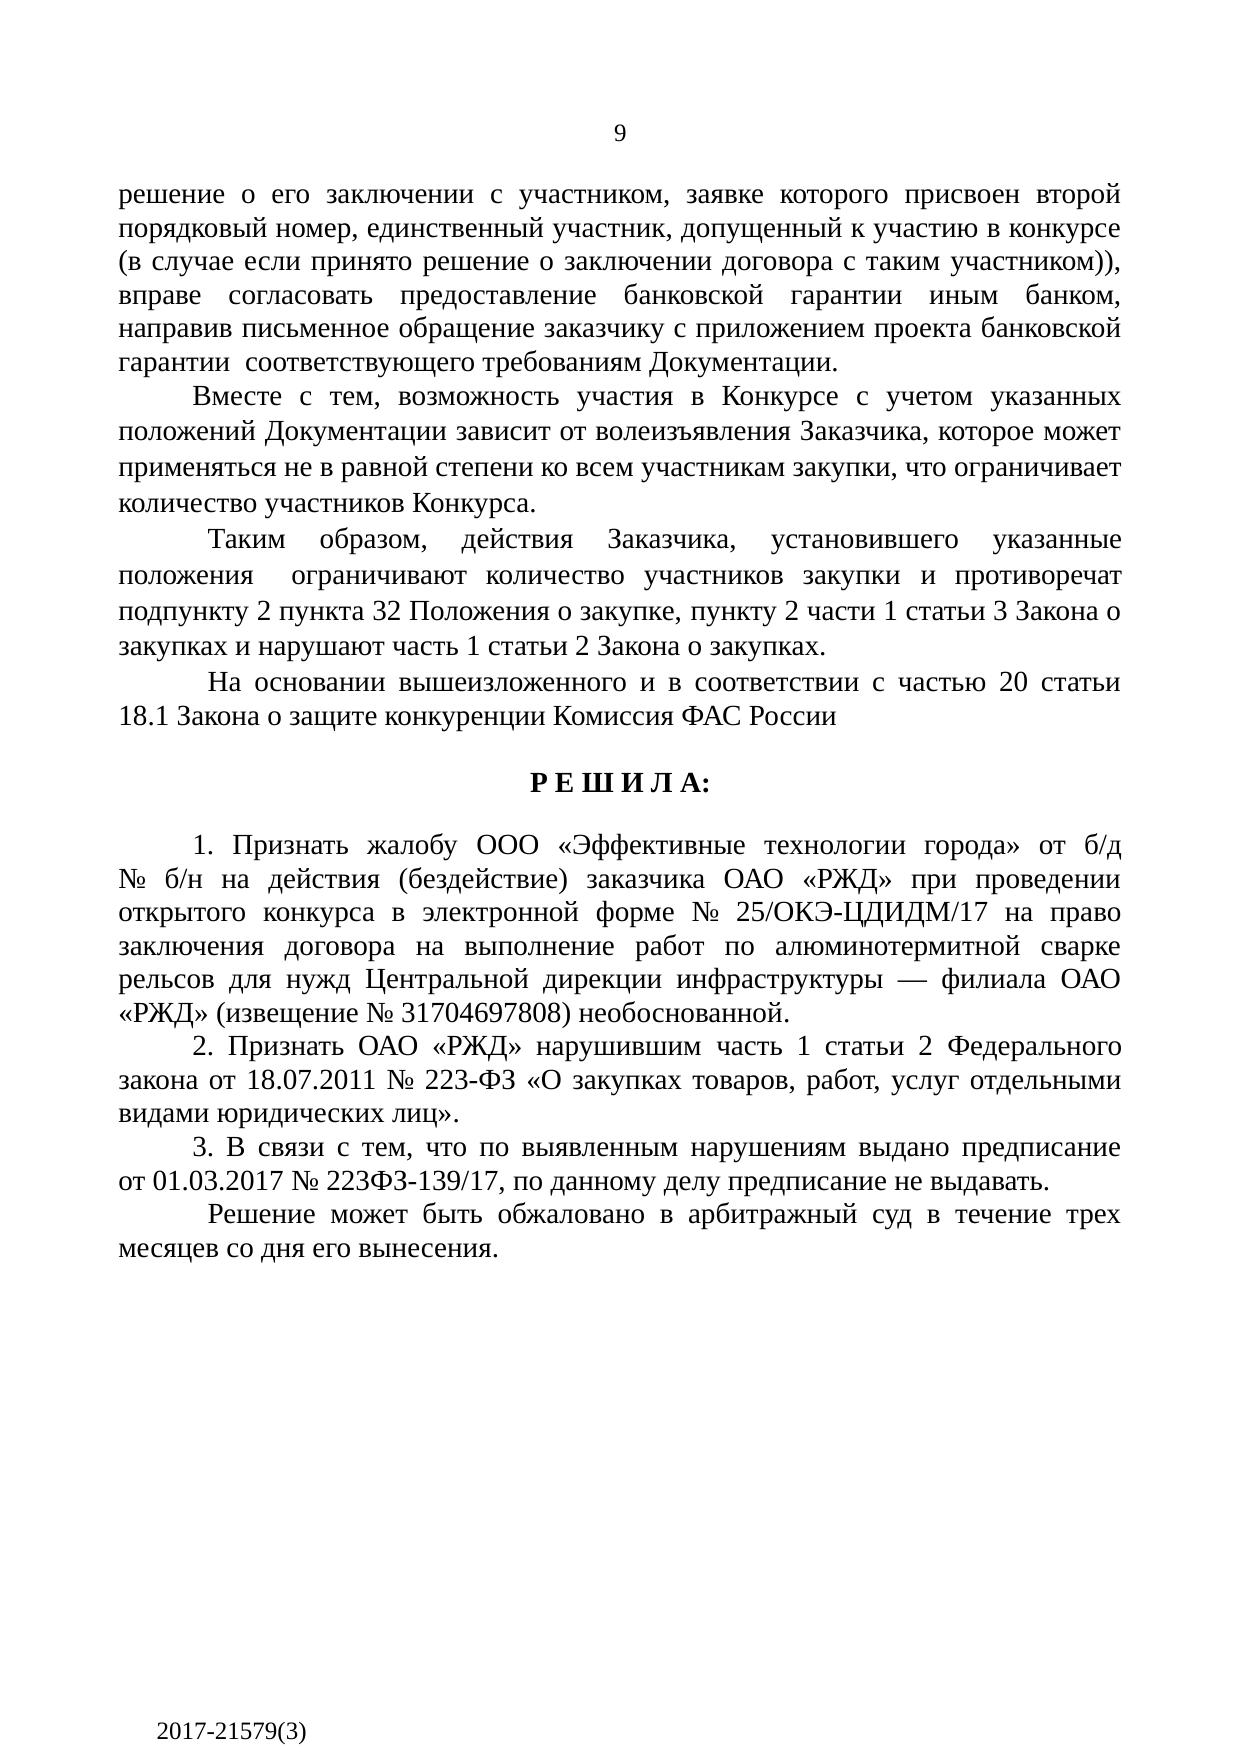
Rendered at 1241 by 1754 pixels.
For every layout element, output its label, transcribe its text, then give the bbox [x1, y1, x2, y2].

text 3. В связи с тем, что по выявленным нарушениям выдано предписание от 01.03.2017 № 223ФЗ-139/17, по данному делу предписание не выдавать. [118, 1129, 1122, 1196]
text Р Е Ш И Л А: [118, 765, 1122, 798]
text Таким образом, действия Заказчика, установившего указанные положения ограничивают количество участников закупки и противоречат подпункту 2 пункта 32 Положения о закупке, пункту 2 части 1 статьи 3 Закона о закупках и нарушают часть 1 статьи 2 Закона о закупках. [118, 521, 1122, 662]
text Решение может быть обжаловано в арбитражный суд в течение трех месяцев со дня его вынесения. [118, 1196, 1122, 1263]
text Вместе с тем, возможность участия в Конкурсе с учетом указанных положений Документации зависит от волеизъявления Заказчика, которое может применяться не в равной степени ко всем участникам закупки, что ограничивает количество участников Конкурса. [118, 378, 1122, 519]
text решение о его заключении с участником, заявке которого присвоен второй порядковый номер, единственный участник, допущенный к участию в конкурсе (в случае если принято решение о заключении договора с таким участником)), вправе согласовать предоставление банковской гарантии иным банком, направив письменное обращение заказчику с приложением проекта банковской гарантии соответствующего требованиям Документации. [118, 176, 1122, 378]
text 1. Признать жалобу ООО «Эффективные технологии города» от б/д № б/н на действия (бездействие) заказчика ОАО «РЖД» при проведении открытого конкурса в электронной форме № 25/ОКЭ-ЦДИДМ/17 на право заключения договора на выполнение работ по алюминотермитной сварке рельсов для нужд Центральной дирекции инфраструктуры — филиала ОАО «РЖД» (извещение № 31704697808) необоснованной. [118, 827, 1122, 1028]
text На основании вышеизложенного и в соответствии с частью 20 статьи 18.1 Закона о защите конкуренции Комиссия ФАС России [118, 664, 1122, 731]
text 2. Признать ОАО «РЖД» нарушившим часть 1 статьи 2 Федерального закона от 18.07.2011 № 223-ФЗ «О закупках товаров, работ, услуг отдельными видами юридических лиц». [118, 1028, 1122, 1129]
